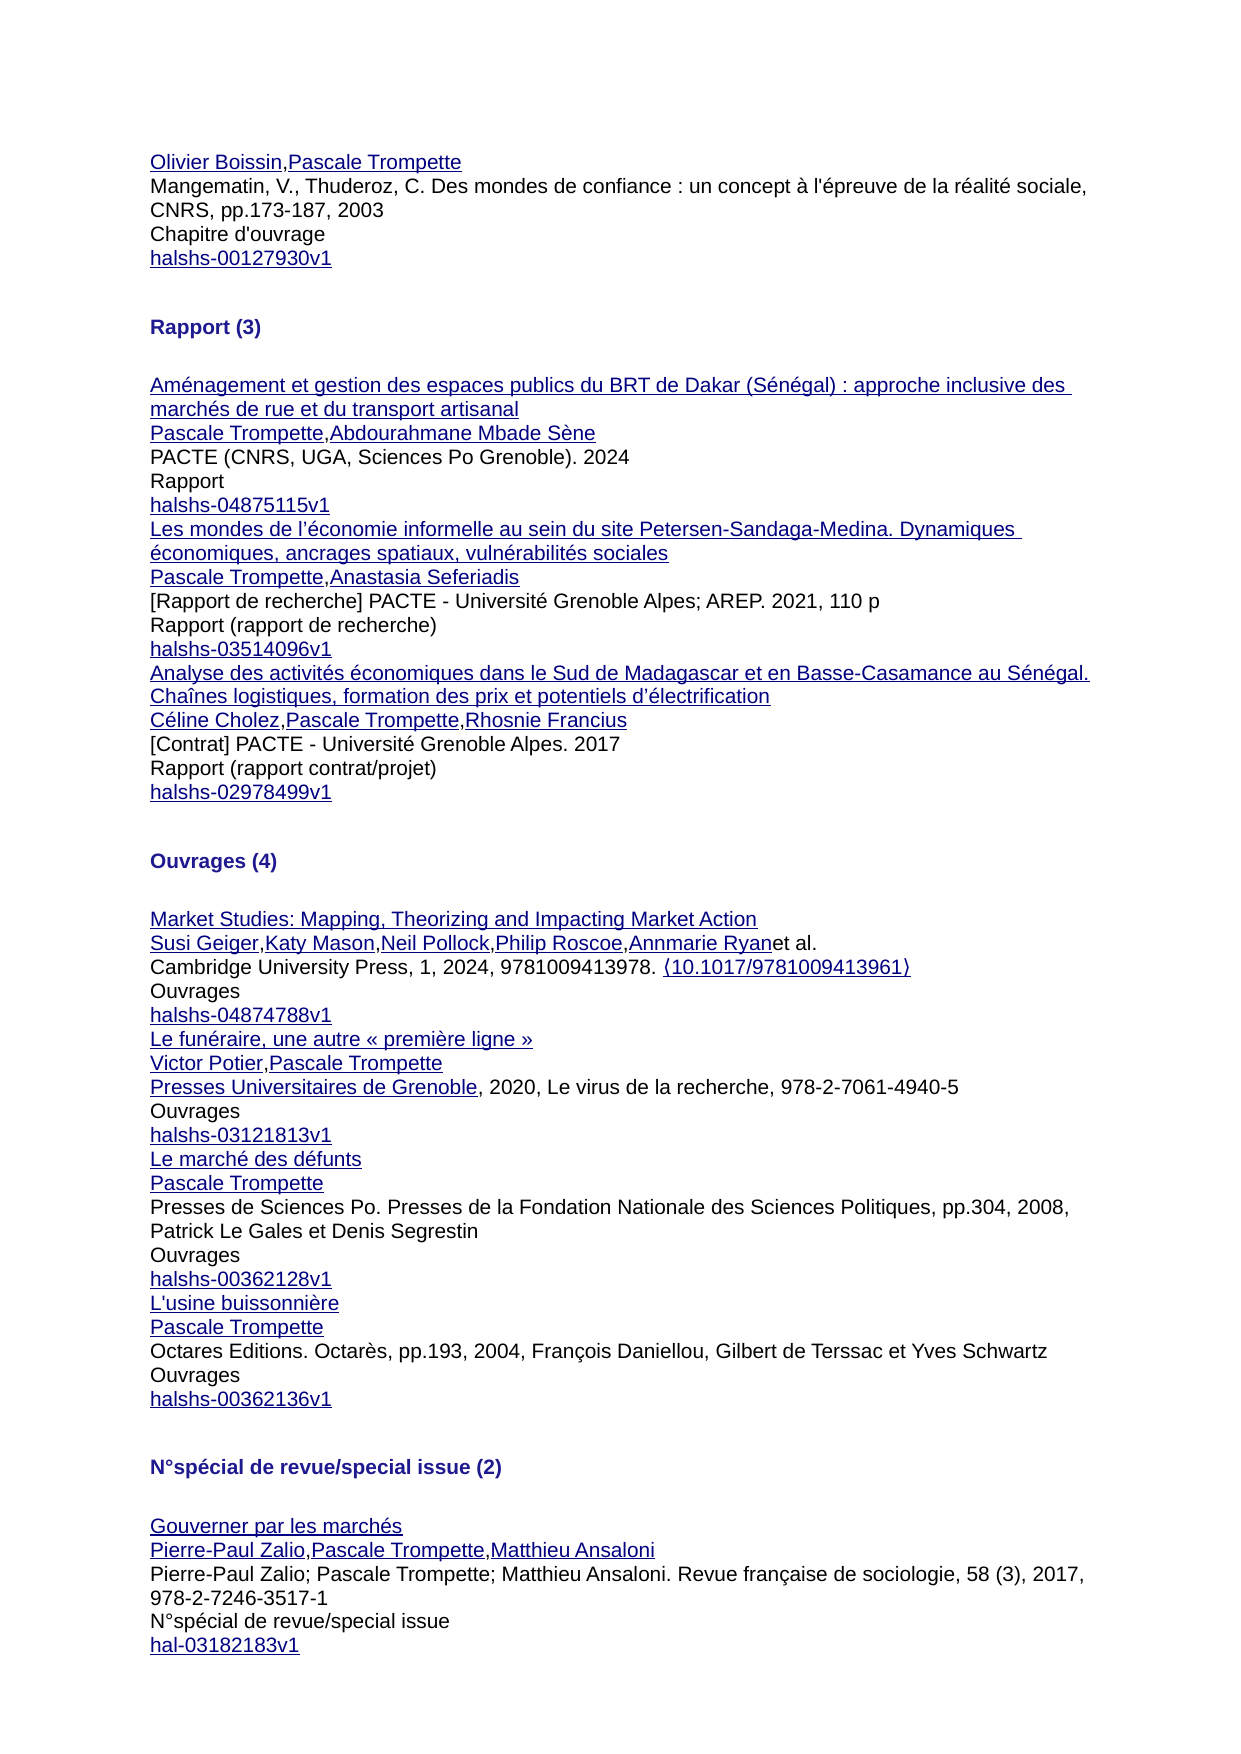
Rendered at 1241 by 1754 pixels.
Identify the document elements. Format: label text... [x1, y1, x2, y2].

table_cell Olivier Boissin,Pascale Trompette Mangematin, V., Thuderoz, C. Des mondes de confiance : un concept à l'épreuve de la réalité sociale, CNRS, pp.173-187, 2003 Chapitre d'ouvrage halshs-00127930v1 [150, 150, 1090, 270]
table_cell Chaînes logistiques, formation des prix et potentiels d’électrification Céline Cholez,Pascale Trompette,Rhosnie Francius [Contrat] PACTE - Université Grenoble Alpes. 2017 Rapport (rapport contrat/projet) halshs-02978499v1 [150, 682, 1090, 804]
subtitle N°spécial de revue/special issue (2) [150, 1455, 1090, 1479]
table_cell Le marché des défunts Pascale Trompette Presses de Sciences Po. Presses de la Fondation Nationale des Sciences Politiques, pp.304, 2008, Patrick Le Gales et Denis Segrestin Ouvrages halshs-00362128v1 [150, 1147, 1090, 1291]
table_cell L'usine buissonnière Pascale Trompette Octares Editions. Octarès, pp.193, 2004, François Daniellou, Gilbert de Terssac et Yves Schwartz Ouvrages halshs-00362136v1 [150, 1291, 1090, 1410]
subtitle Rapport (3) [150, 314, 1090, 338]
table_header Gouverner par les marchés Pierre-Paul Zalio,Pascale Trompette,Matthieu Ansaloni Pierre-Paul Zalio; Pascale Trompette; Matthieu Ansaloni. Revue française de sociologie, 58 (3), 2017, 978-2-7246-3517-1 N°spécial de revue/special issue hal-03182183v1 [150, 1514, 1090, 1657]
table_cell Le funéraire, une autre « première ligne » Victor Potier,Pascale Trompette Presses Universitaires de Grenoble, 2020, Le virus de la recherche, 978-2-7061-4940-5 Ouvrages halshs-03121813v1 [150, 1027, 1090, 1147]
subtitle Ouvrages (4) [150, 849, 1090, 873]
table_header Aménagement et gestion des espaces publics du BRT de Dakar (Sénégal) : approche inclusive des marchés de rue et du transport artisanal Pascale Trompette,Abdourahmane Mbade Sène PACTE (CNRS, UGA, Sciences Po Grenoble). 2024 Rapport halshs-04875115v1 [150, 373, 1090, 517]
table_header Market Studies: Mapping, Theorizing and Impacting Market Action Susi Geiger,Katy Mason,Neil Pollock,Philip Roscoe,Annmarie Ryanet al. Cambridge University Press, 1, 2024, 9781009413978. ⟨10.1017/9781009413961⟩ Ouvrages halshs-04874788v1 [150, 907, 1090, 1027]
table_cell Les mondes de l’économie informelle au sein du site Petersen-Sandaga-Medina. Dynamiques économiques, ancrages spatiaux, vulnérabilités sociales Pascale Trompette,Anastasia Seferiadis [Rapport de recherche] PACTE - Université Grenoble Alpes; AREP. 2021, 110 p Rapport (rapport de recherche) halshs-03514096v1 [150, 517, 1090, 660]
table_cell Analyse des activités économiques dans le Sud de Madagascar et en Basse-Casamance au Sénégal. [150, 660, 1090, 681]
